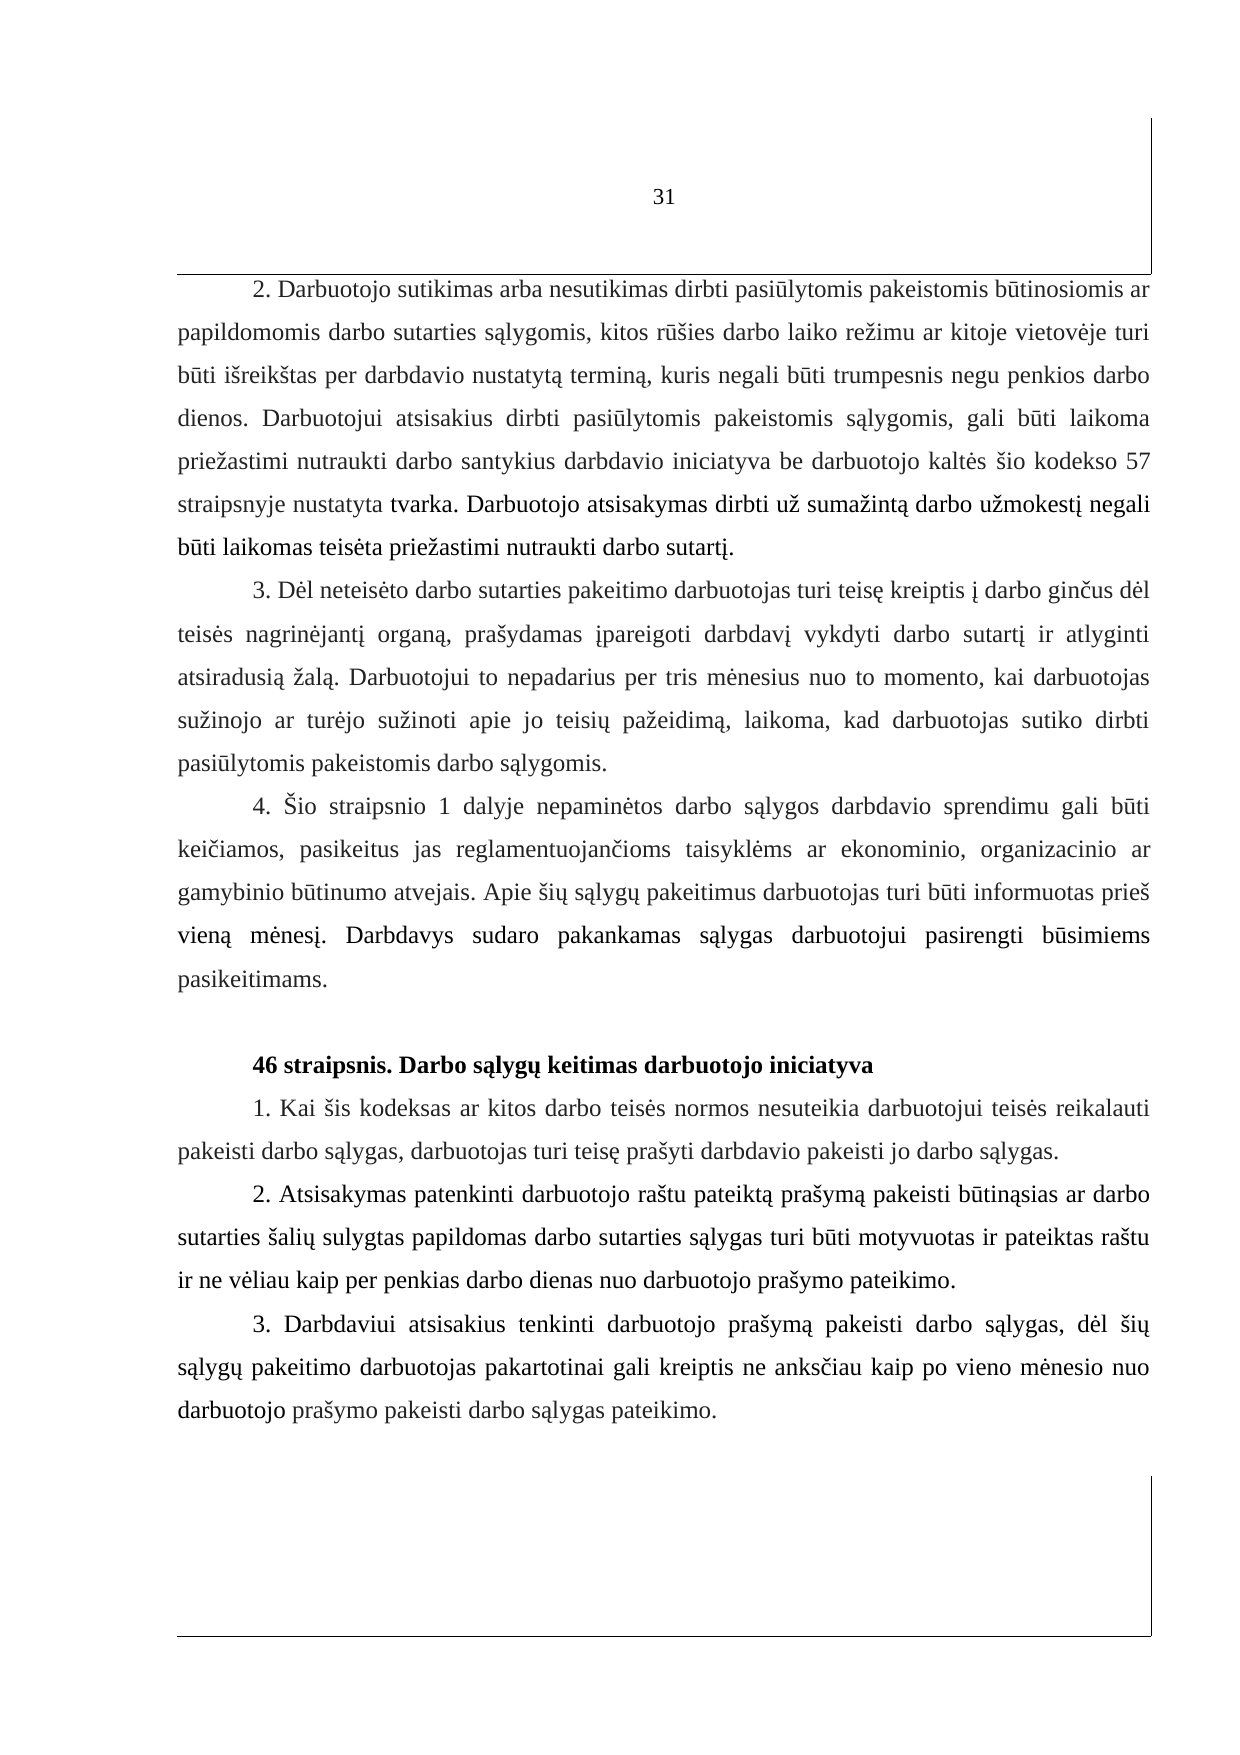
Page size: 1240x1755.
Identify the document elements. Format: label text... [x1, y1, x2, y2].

text 4. Šio straipsnio 1 dalyje nepaminėtos darbo sąlygos darbdavio sprendimu gali būti keičiamos, pasikeitus jas reglamentuojančioms taisyklėms ar ekonominio, organizacinio ar gamybinio būtinumo atvejais. Apie šių sąlygų pakeitimus darbuotojas turi būti informuotas prieš vieną mėnesį. Darbdavys sudaro pakankamas sąlygas darbuotojui pasirengti būsimiems pasikeitimams. [177, 791, 1151, 992]
text 2. Darbuotojo sutikimas arba nesutikimas dirbti pasiūlytomis pakeistomis būtinosiomis ar papildomomis darbo sutarties sąlygomis, kitos rūšies darbo laiko režimu ar kitoje vietovėje turi būti išreikštas per darbdavio nustatytą terminą, kuris negali būti trumpesnis negu penkios darbo dienos. Darbuotojui atsisakius dirbti pasiūlytomis pakeistomis sąlygomis, gali būti laikoma priežastimi nutraukti darbo santykius darbdavio iniciatyva be darbuotojo kaltės šio kodekso 57 straipsnyje nustatyta tvarka. Darbuotojo atsisakymas dirbti už sumažintą darbo užmokestį negali būti laikomas teisėta priežastimi nutraukti darbo sutartį. [177, 274, 1151, 561]
text 3. Darbdaviui atsisakius tenkinti darbuotojo prašymą pakeisti darbo sąlygas, dėl šių sąlygų pakeitimo darbuotojas pakartotinai gali kreiptis ne anksčiau kaip po vieno mėnesio nuo darbuotojo prašymo pakeisti darbo sąlygas pateikimo. [177, 1309, 1151, 1424]
text 3. Dėl neteisėto darbo sutarties pakeitimo darbuotojas turi teisę kreiptis į darbo ginčus dėl teisės nagrinėjantį organą, prašydamas įpareigoti darbdavį vykdyti darbo sutartį ir atlyginti atsiradusią žalą. Darbuotojui to nepadarius per tris mėnesius nuo to momento, kai darbuotojas sužinojo ar turėjo sužinoti apie jo teisių pažeidimą, laikoma, kad darbuotojas sutiko dirbti pasiūlytomis pakeistomis darbo sąlygomis. [177, 576, 1151, 777]
text 46 straipsnis. Darbo sąlygų keitimas darbuotojo iniciatyva [177, 1050, 1151, 1079]
text 2. Atsisakymas patenkinti darbuotojo raštu pateiktą prašymą pakeisti būtinąsias ar darbo sutarties šalių sulygtas papildomas darbo sutarties sąlygas turi būti motyvuotas ir pateiktas raštu ir ne vėliau kaip per penkias darbo dienas nuo darbuotojo prašymo pateikimo. [177, 1179, 1151, 1294]
text 1. Kai šis kodeksas ar kitos darbo teisės normos nesuteikia darbuotojui teisės reikalauti pakeisti darbo sąlygas, darbuotojas turi teisę prašyti darbdavio pakeisti jo darbo sąlygas. [177, 1093, 1151, 1165]
